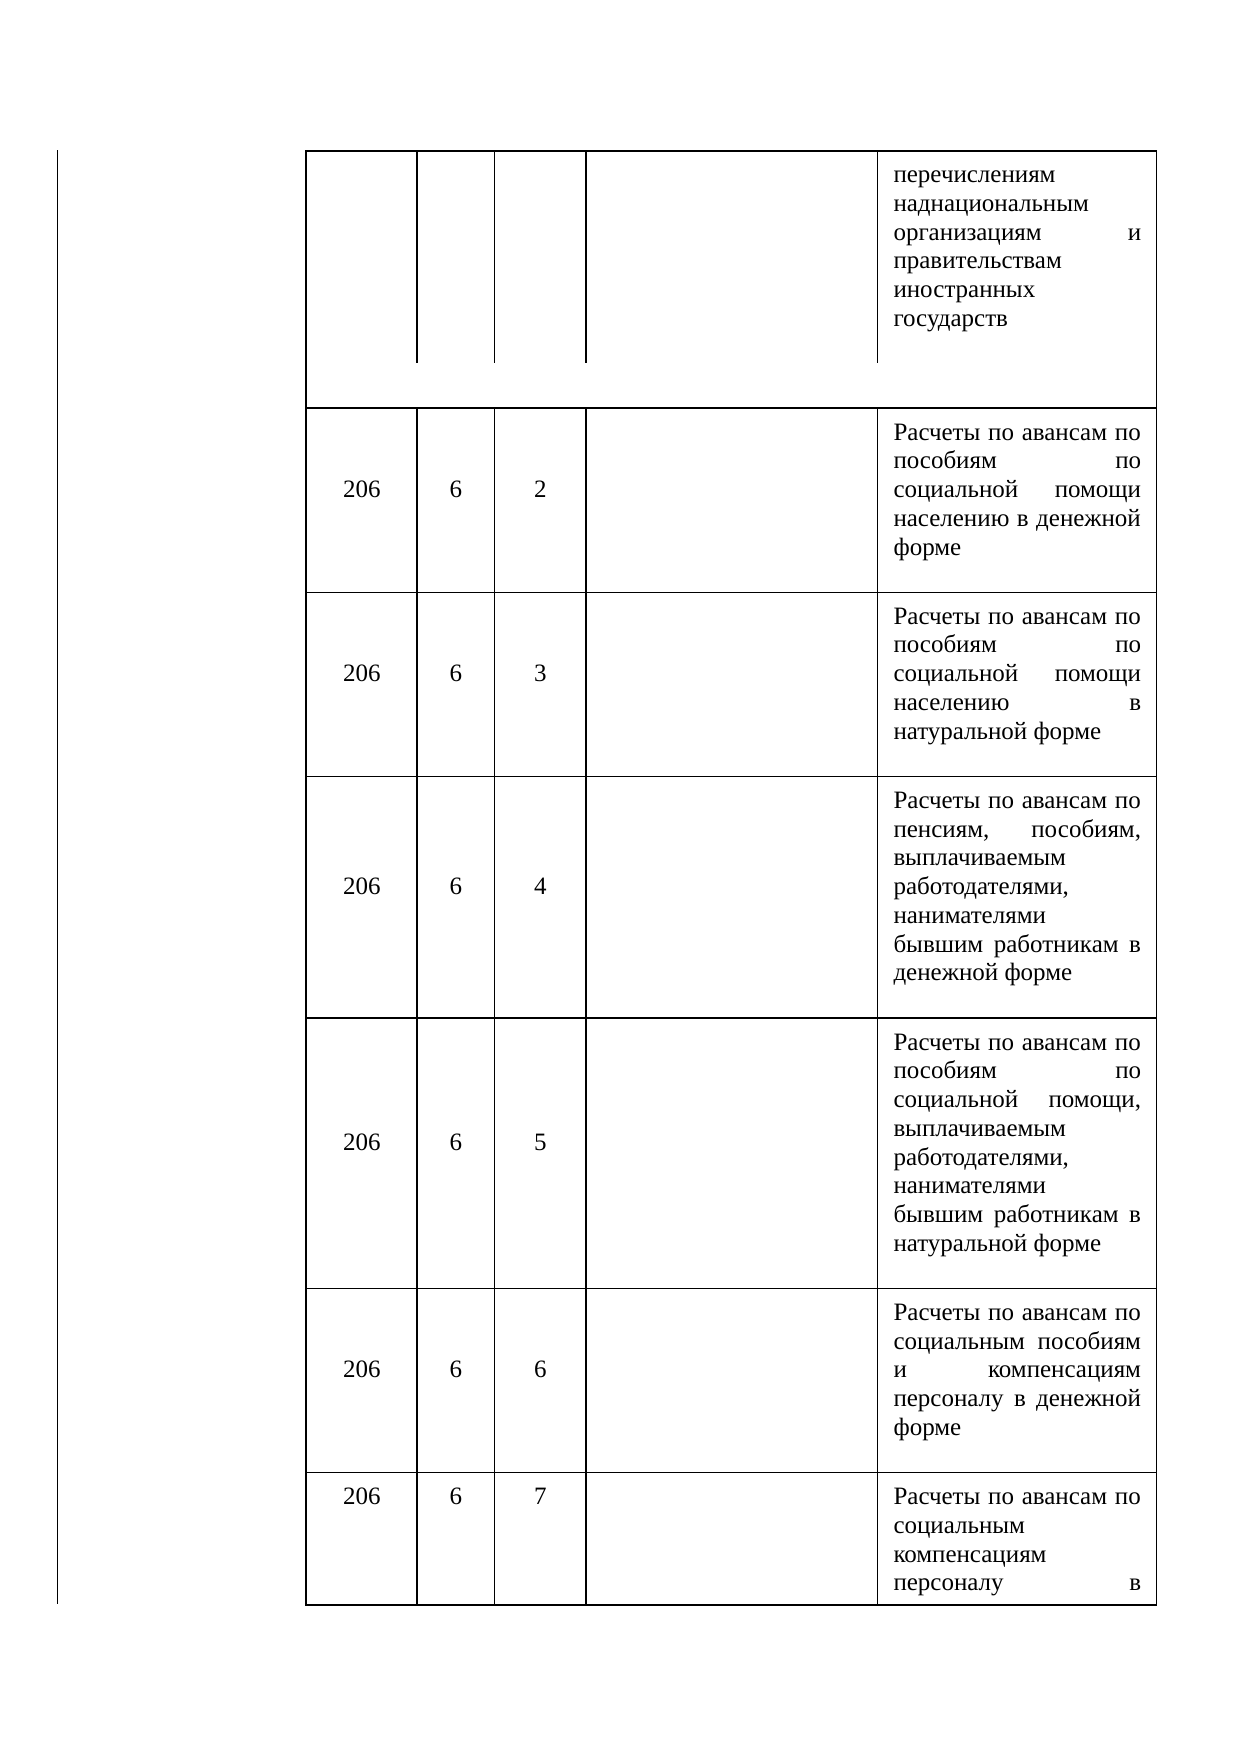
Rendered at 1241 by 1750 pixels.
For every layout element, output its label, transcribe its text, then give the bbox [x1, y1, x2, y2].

table_cell [58, 776, 305, 1017]
table_cell 6 [418, 1019, 494, 1288]
table_cell [58, 1288, 305, 1472]
table_cell Расчеты по авансам по пособиям по социальной помощи населению в денежной форме [878, 409, 1156, 591]
table_cell [307, 363, 1156, 407]
table_cell [495, 152, 585, 363]
table_cell [58, 1472, 305, 1604]
table_cell 6 [418, 1473, 494, 1604]
table_cell 6 [418, 409, 494, 591]
table_cell 206 [307, 409, 416, 591]
table_cell [58, 363, 305, 407]
table_cell 2 [495, 409, 585, 591]
table_cell [58, 591, 305, 776]
table_cell Расчеты по авансам по пенсиям, пособиям, выплачиваемым работодателями, нанимателями бывшим работникам в денежной форме [878, 777, 1156, 1017]
table_cell 206 [307, 1473, 416, 1604]
table_cell [587, 152, 877, 363]
table_cell Расчеты по авансам по пособиям по социальной помощи, выплачиваемым работодателями, нанимателями бывшим работникам в натуральной форме [878, 1019, 1156, 1288]
table_cell 6 [418, 1289, 494, 1472]
table_cell [587, 1019, 877, 1288]
table_cell [418, 152, 494, 363]
table_cell [58, 1017, 305, 1288]
table_cell 206 [307, 777, 416, 1017]
table_cell 206 [307, 593, 416, 776]
table_cell 6 [495, 1289, 585, 1472]
table_cell [307, 152, 416, 363]
table_cell [587, 1473, 877, 1604]
table_cell [587, 777, 877, 1017]
table_cell 6 [418, 777, 494, 1017]
table_cell [587, 409, 877, 591]
table_cell [58, 407, 305, 591]
table_cell Расчеты по авансам по пособиям по социальной помощи населению в натуральной форме [878, 593, 1156, 776]
table_cell 6 [418, 593, 494, 776]
table_cell 3 [495, 593, 585, 776]
table_cell [587, 593, 877, 776]
table_cell перечислениям наднациональным организациям и правительствам иностранных государств [878, 152, 1156, 363]
table_cell 206 [307, 1019, 416, 1288]
table_cell [58, 150, 305, 363]
table_cell 5 [495, 1019, 585, 1288]
table_cell Расчеты по авансам по социальным компенсациям персоналу в [878, 1473, 1156, 1604]
table_cell 4 [495, 777, 585, 1017]
table_cell Расчеты по авансам по социальным пособиям и компенсациям персоналу в денежной форме [878, 1289, 1156, 1472]
table_cell 7 [495, 1473, 585, 1604]
table_cell [587, 1289, 877, 1472]
table_cell 206 [307, 1289, 416, 1472]
